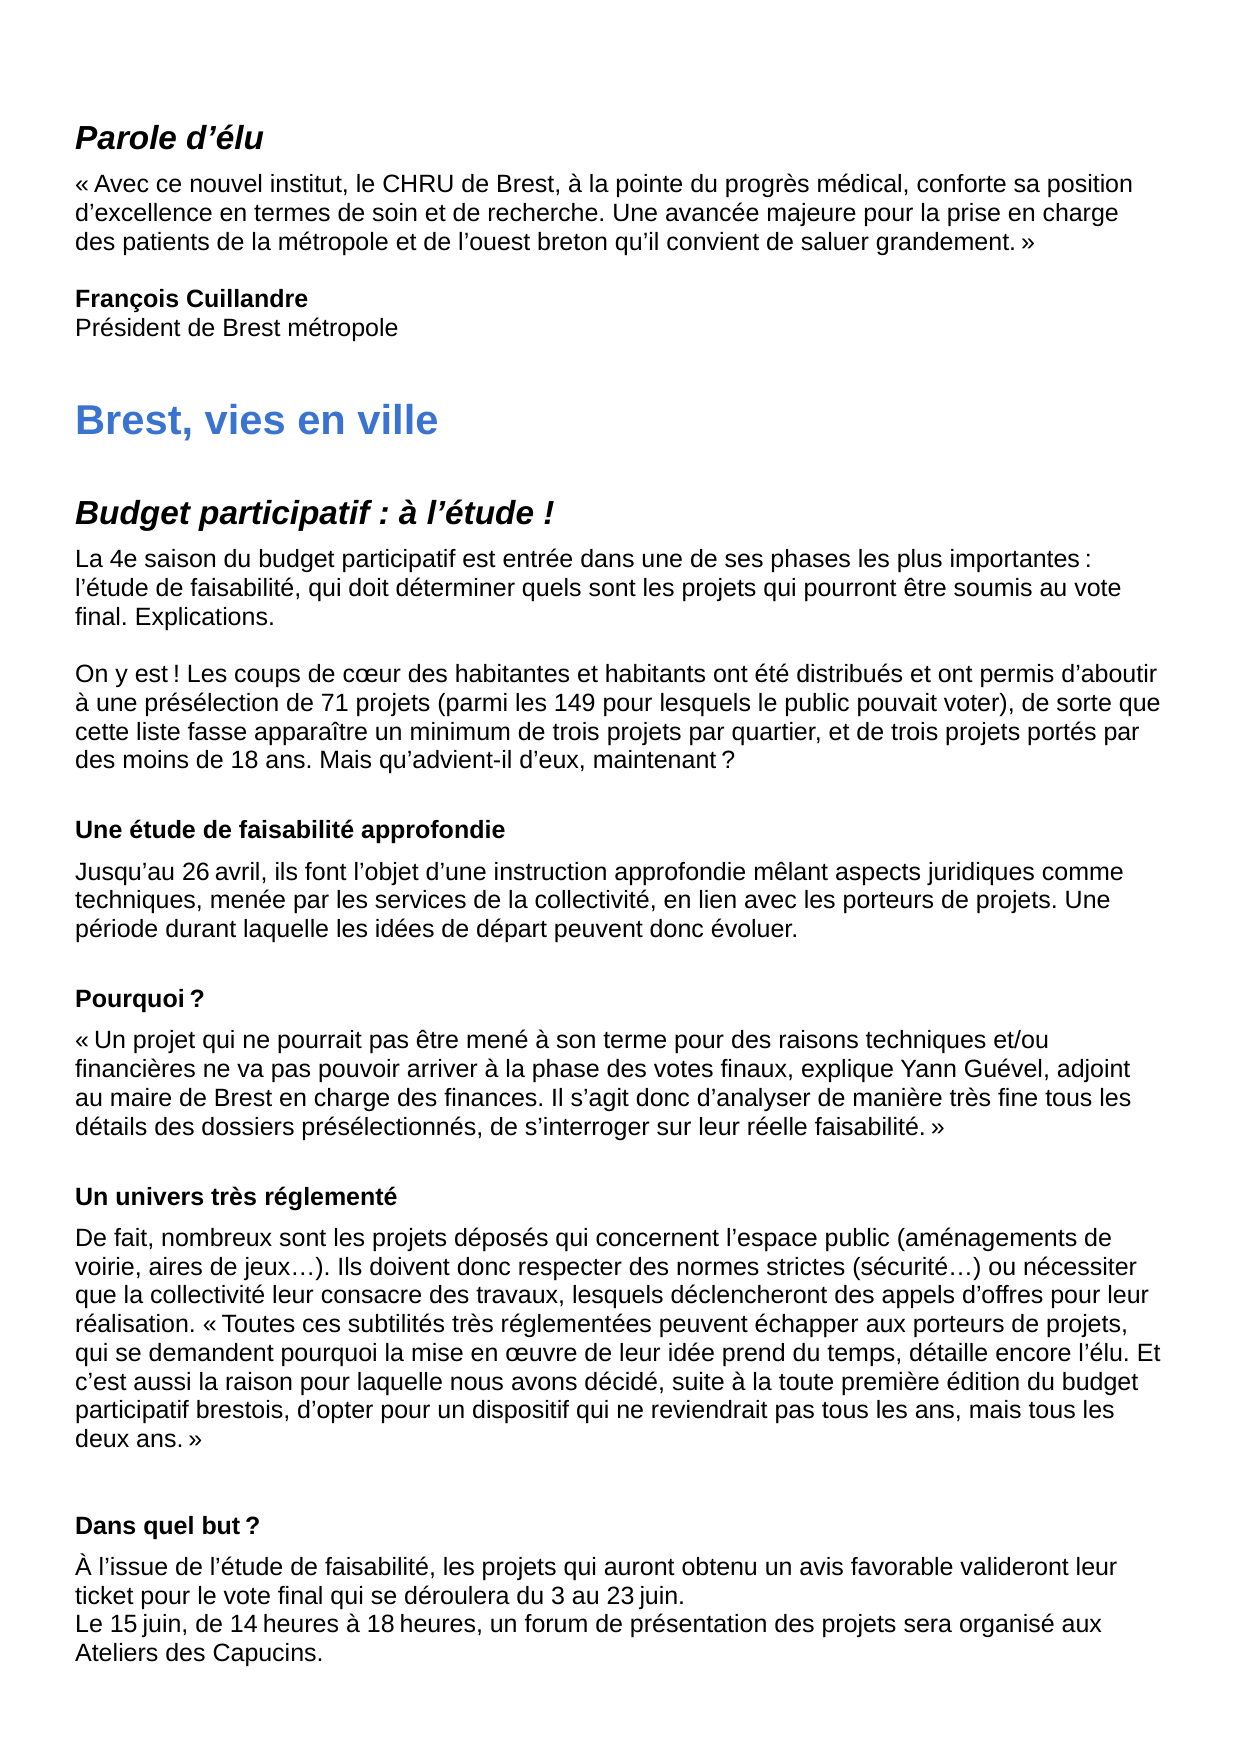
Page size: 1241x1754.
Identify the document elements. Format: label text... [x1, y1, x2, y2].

text Président de Brest métropole [75, 313, 1166, 342]
text Jusqu’au 26 avril, ils font l’objet d’une instruction approfondie mêlant aspects juridiques comme techniques, menée par les services de la collectivité, en lien avec les porteurs de projets. Une période durant laquelle les idées de départ peuvent donc évoluer. [75, 856, 1166, 943]
text « Avec ce nouvel institut, le CHRU de Brest, à la pointe du progrès médical, conforte sa position d’excellence en termes de soin et de recherche. Une avancée majeure pour la prise en charge des patients de la métropole et de l’ouest breton qu’il convient de saluer grandement. » [75, 169, 1166, 256]
subtitle Une étude de faisabilité approfondie [75, 815, 1165, 844]
text « Un projet qui ne pourrait pas être mené à son terme pour des raisons techniques et/ou financières ne va pas pouvoir arriver à la phase des votes finaux, explique Yann Guével, adjoint au maire de Brest en charge des finances. Il s’agit donc d’analyser de manière très fine tous les détails des dossiers présélectionnés, de s’interroger sur leur réelle faisabilité. » [75, 1025, 1166, 1140]
text De fait, nombreux sont les projets déposés qui concernent l’espace public (aménagements de voirie, aires de jeux…). Ils doivent donc respecter des normes strictes (sécurité…) ou nécessiter que la collectivité leur consacre des travaux, lesquels déclencheront des appels d’offres pour leur réalisation. « Toutes ces subtilités très réglementées peuvent échapper aux porteurs de projets, qui se demandent pourquoi la mise en œuvre de leur idée prend du temps, détaille encore l’élu. Et c’est aussi la raison pour laquelle nous avons décidé, suite à la toute première édition du budget participatif brestois, d’opter pour un dispositif qui ne reviendrait pas tous les ans, mais tous les deux ans. » [75, 1223, 1166, 1453]
subtitle Pourquoi ? [75, 984, 1165, 1013]
text La 4e saison du budget participatif est entrée dans une de ses phases les plus importantes : l’étude de faisabilité, qui doit déterminer quels sont les projets qui pourront être soumis au vote final. Explications. [75, 544, 1166, 630]
subtitle Dans quel but ? [75, 1511, 1165, 1539]
subtitle Brest, vies en ville [75, 396, 1165, 443]
subtitle Parole d’élu [75, 118, 1165, 157]
subtitle Budget participatif : à l’étude ! [75, 493, 1165, 531]
text À l’issue de l’étude de faisabilité, les projets qui auront obtenu un avis favorable valideront leur ticket pour le vote final qui se déroulera du 3 au 23 juin. [75, 1552, 1166, 1609]
text François Cuillandre [75, 284, 1166, 313]
text On y est ! Les coups de cœur des habitantes et habitants ont été distribués et ont permis d’aboutir à une présélection de 71 projets (parmi les 149 pour lesquels le public pouvait voter), de sorte que cette liste fasse apparaître un minimum de trois projets par quartier, et de trois projets portés par des moins de 18 ans. Mais qu’advient-il d’eux, maintenant ? [75, 659, 1166, 774]
text Le 15 juin, de 14 heures à 18 heures, un forum de présentation des projets sera organisé aux Ateliers des Capucins. [75, 1609, 1166, 1667]
subtitle Un univers très réglementé [75, 1181, 1165, 1210]
